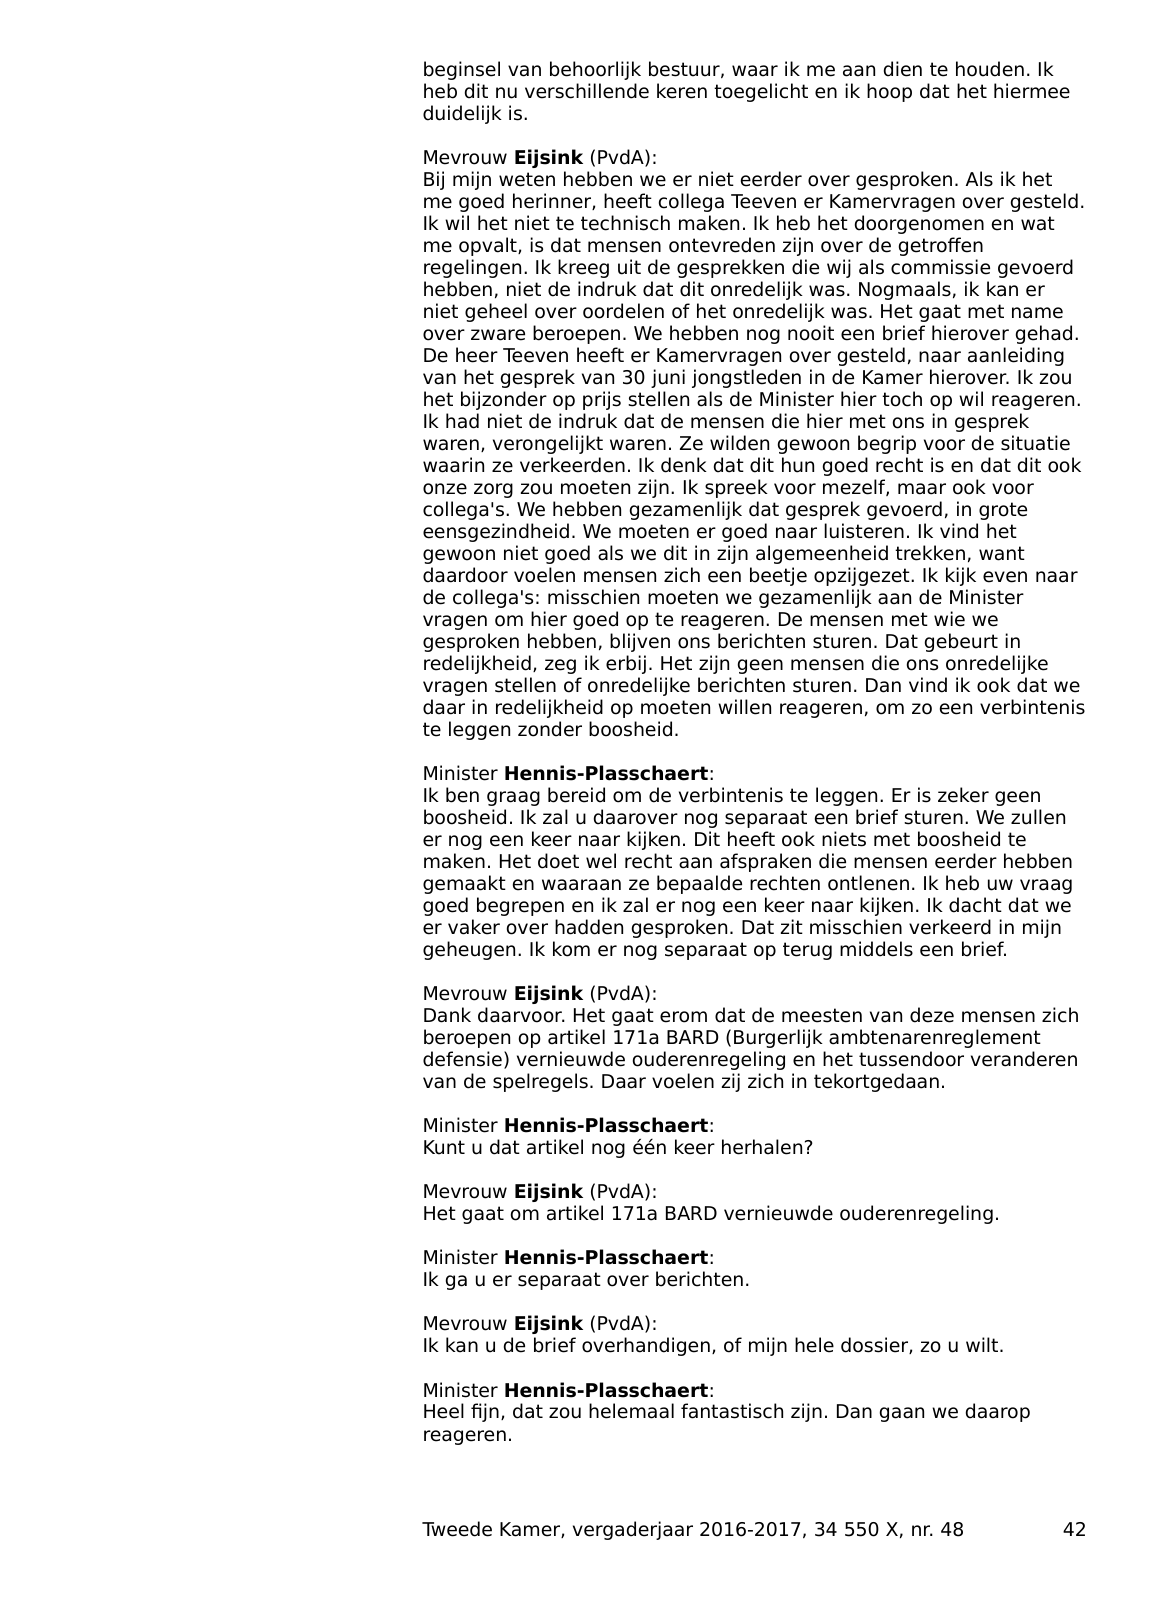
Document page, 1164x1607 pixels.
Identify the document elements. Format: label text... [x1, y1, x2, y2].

text Het gaat om artikel 171a BARD vernieuwde ouderenregeling. [422, 1203, 1087, 1225]
text Heel fijn, dat zou helemaal fantastisch zijn. Dan gaan we daarop reageren. [422, 1401, 1087, 1445]
text Mevrouw Eijsink (PvdA): [422, 983, 1087, 1005]
text Mevrouw Eijsink (PvdA): [422, 1313, 1087, 1335]
text Mevrouw Eijsink (PvdA): [422, 1181, 1087, 1203]
text Ik kan u de brief overhandigen, of mijn hele dossier, zo u wilt. [422, 1335, 1087, 1357]
text Bij mijn weten hebben we er niet eerder over gesproken. Als ik het me goed herinner, heeft collega Teeven er Kamervragen over gesteld. Ik wil het niet te technisch maken. Ik heb het doorgenomen en wat me opvalt, is dat mensen ontevreden zijn over de getroffen regelingen. Ik kreeg uit de gesprekken die wij als commissie gevoerd hebben, niet de indruk dat dit onredelijk was. Nogmaals, ik kan er niet geheel over oordelen of het onredelijk was. Het gaat met name over zware beroepen. We hebben nog nooit een brief hierover gehad. De heer Teeven heeft er Kamervragen over gesteld, naar aanleiding van het gesprek van 30 juni jongstleden in de Kamer hierover. Ik zou het bijzonder op prijs stellen als de Minister hier toch op wil reageren. Ik had niet de indruk dat de mensen die hier met ons in gesprek waren, verongelijkt waren. Ze wilden gewoon begrip voor de situatie waarin ze verkeerden. Ik denk dat dit hun goed recht is en dat dit ook onze zorg zou moeten zijn. Ik spreek voor mezelf, maar ook voor collega's. We hebben gezamenlijk dat gesprek gevoerd, in grote eensgezindheid. We moeten er goed naar luisteren. Ik vind het gewoon niet goed als we dit in zijn algemeenheid trekken, want daardoor voelen mensen zich een beetje opzijgezet. Ik kijk even naar de collega's: misschien moeten we gezamenlijk aan de Minister vragen om hier goed op te reageren. De mensen met wie we gesproken hebben, blijven ons berichten sturen. Dat gebeurt in redelijkheid, zeg ik erbij. Het zijn geen mensen die ons onredelijke vragen stellen of onredelijke berichten sturen. Dan vind ik ook dat we daar in redelijkheid op moeten willen reageren, om zo een verbintenis te leggen zonder boosheid. [422, 169, 1087, 741]
text Mevrouw Eijsink (PvdA): [422, 147, 1087, 169]
text beginsel van behoorlijk bestuur, waar ik me aan dien te houden. Ik heb dit nu verschillende keren toegelicht en ik hoop dat het hiermee duidelijk is. [422, 59, 1087, 125]
text Minister Hennis-Plasschaert: [422, 763, 1087, 785]
text Minister Hennis-Plasschaert: [422, 1115, 1087, 1137]
text Ik ga u er separaat over berichten. [422, 1269, 1087, 1291]
text Minister Hennis-Plasschaert: [422, 1247, 1087, 1269]
text Dank daarvoor. Het gaat erom dat de meesten van deze mensen zich beroepen op artikel 171a BARD (Burgerlijk ambtenarenreglement defensie) vernieuwde ouderenregeling en het tussendoor veranderen van de spelregels. Daar voelen zij zich in tekortgedaan. [422, 1005, 1087, 1093]
text Kunt u dat artikel nog één keer herhalen? [422, 1137, 1087, 1159]
text Ik ben graag bereid om de verbintenis te leggen. Er is zeker geen boosheid. Ik zal u daarover nog separaat een brief sturen. We zullen er nog een keer naar kijken. Dit heeft ook niets met boosheid te maken. Het doet wel recht aan afspraken die mensen eerder hebben gemaakt en waaraan ze bepaalde rechten ontlenen. Ik heb uw vraag goed begrepen en ik zal er nog een keer naar kijken. Ik dacht dat we er vaker over hadden gesproken. Dat zit misschien verkeerd in mijn geheugen. Ik kom er nog separaat op terug middels een brief. [422, 785, 1087, 961]
text Minister Hennis-Plasschaert: [422, 1379, 1087, 1401]
